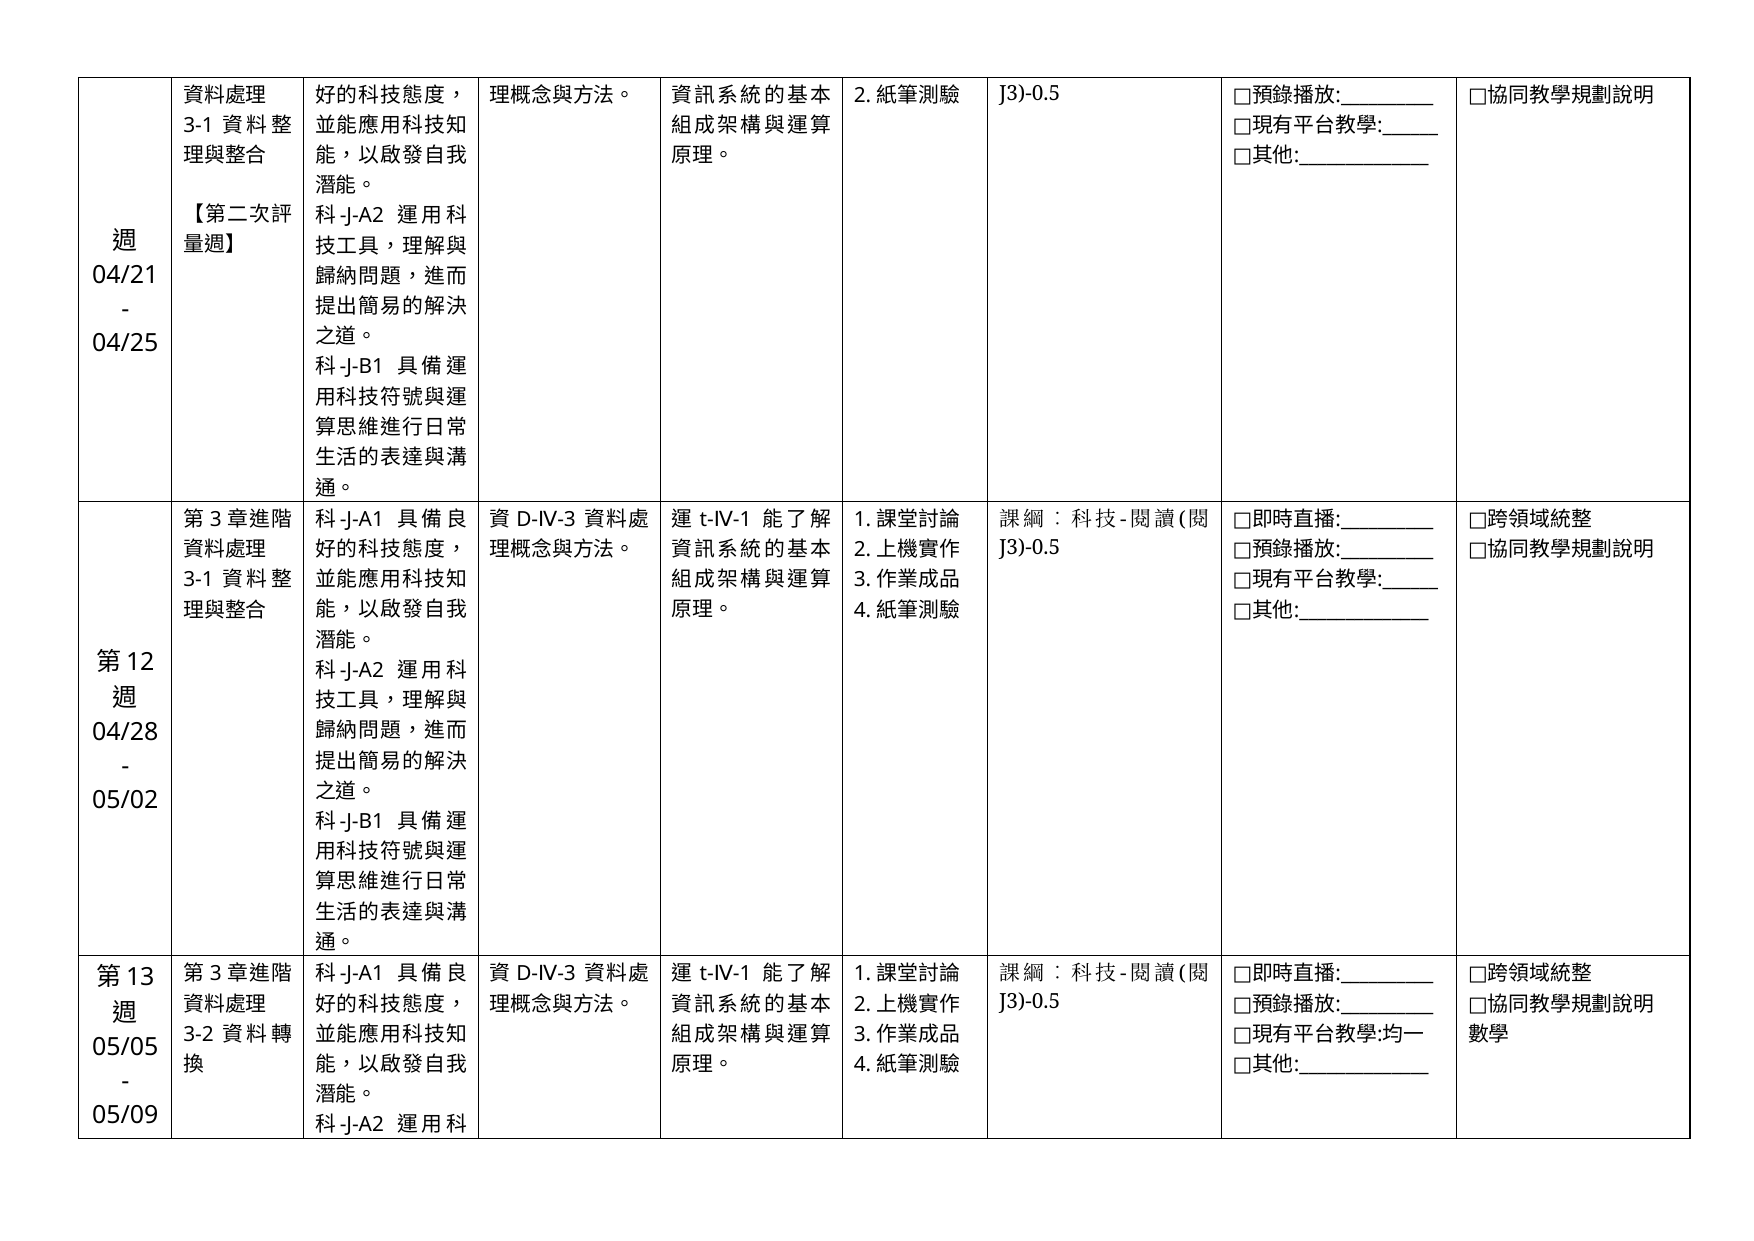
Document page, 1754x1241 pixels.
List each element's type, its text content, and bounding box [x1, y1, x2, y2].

table_cell 第3章進階資料處理 3-1資料整理與整合 [172, 502, 303, 955]
table_cell 第3章進階資料處理 3-2資料轉換 [172, 956, 303, 1138]
table_cell 週 04/21-04/25 [79, 78, 171, 501]
table_cell 科-J-A1 具備良好的科技態度，並能應用科技知能，以啟發自我潛能。 科-J-A2 運用科技工具，理解與歸納問題，進而提出簡易的解決之道。 科-J-B1 具備運用科技符號與運算思維進行日常生活的表達與溝通。 [304, 502, 478, 955]
table_cell 資訊系統的基本組成架構與運算原理。 [661, 78, 842, 501]
table_cell 1. 課堂討論 2. 上機實作 3. 作業成品 4. 紙筆測驗 [843, 956, 987, 1138]
table_cell 第12週 04/28-05/02 [79, 502, 171, 955]
table_cell □預錄播放:__________ □現有平台教學:______ □其他:______________ [1222, 78, 1456, 501]
table_cell 科-J-A1 具備良好的科技態度，並能應用科技知能，以啟發自我潛能。 科-J-A2 運用科 [304, 956, 478, 1138]
table_cell 運t-Ⅳ-1 能了解資訊系統的基本組成架構與運算原理。 [661, 956, 842, 1138]
table_cell 課綱︰科技-閱讀(閱J3)-0.5 [988, 502, 1221, 955]
table_cell □協同教學規劃說明 [1457, 78, 1689, 501]
table_cell 資料處理 3-1資料整理與整合 【第二次評量週】 [172, 78, 303, 501]
table_cell 理概念與方法。 [479, 78, 660, 501]
table_cell 1. 課堂討論 2. 上機實作 3. 作業成品 4. 紙筆測驗 [843, 502, 987, 955]
table_cell □跨領域統整 □協同教學規劃說明 [1457, 502, 1689, 955]
table_cell J3)-0.5 [988, 78, 1221, 501]
table_cell 資D-Ⅳ-3 資料處理概念與方法。 [479, 956, 660, 1138]
table_cell 課綱︰科技-閱讀(閱J3)-0.5 [988, 956, 1221, 1138]
table_cell □即時直播:__________ □預錄播放:__________ □現有平台教學:______ □其他:______________ [1222, 502, 1456, 955]
table_cell 第13週 05/05-05/09 [79, 956, 171, 1138]
table_cell □即時直播:__________ □預錄播放:__________ □現有平台教學:均一 □其他:______________ [1222, 956, 1456, 1138]
table_cell 資D-Ⅳ-3 資料處理概念與方法。 [479, 502, 660, 955]
table_cell 好的科技態度，並能應用科技知能，以啟發自我潛能。 科-J-A2 運用科技工具，理解與歸納問題，進而提出簡易的解決之道。 科-J-B1 具備運用科技符號與運算思維進行日常生活的表達與溝通。 [304, 78, 478, 501]
table_cell □跨領域統整 □協同教學規劃說明 數學 [1457, 956, 1689, 1138]
table_cell 2. 紙筆測驗 [843, 78, 987, 501]
table_cell 運t-Ⅳ-1 能了解資訊系統的基本組成架構與運算原理。 [661, 502, 842, 955]
